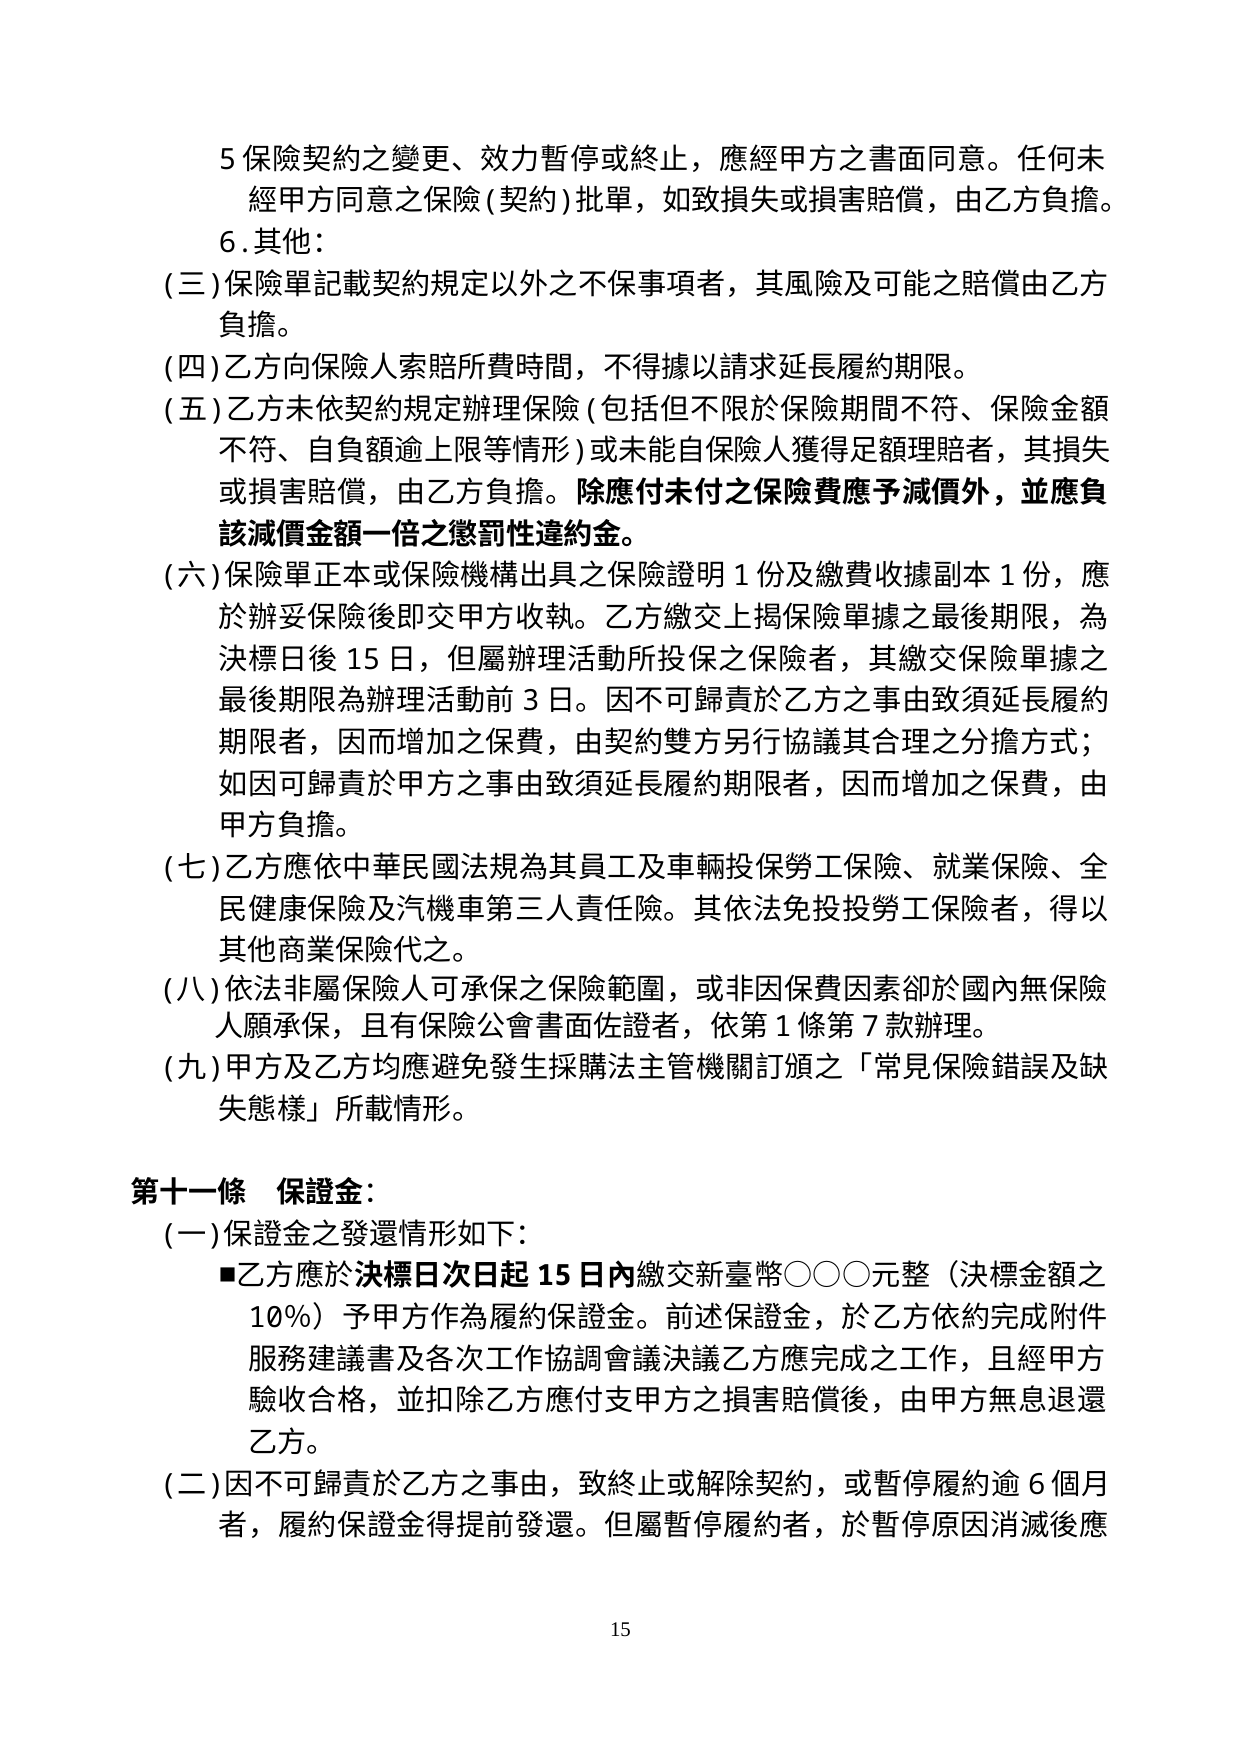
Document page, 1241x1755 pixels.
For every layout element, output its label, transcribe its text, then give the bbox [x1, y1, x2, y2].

text 6.其他： [218, 219, 1108, 261]
text (八)依法非屬保險人可承保之保險範圍，或非因保費因素卻於國內無保險人願承保，且有保險公會書面佐證者，依第1條第7款辦理。 [159, 969, 1110, 1044]
text (四)乙方向保險人索賠所費時間，不得據以請求延長履約期限。 [159, 344, 1110, 386]
text 5保險契約之變更、效力暫停或終止，應經甲方之書面同意。任何未經甲方同意之保險(契約)批單，如致損失或損害賠償，由乙方負擔。 [218, 136, 1108, 219]
text (五)乙方未依契約規定辦理保險(包括但不限於保險期間不符、保險金額不符、自負額逾上限等情形)或未能自保險人獲得足額理賠者，其損失或損害賠償，由乙方負擔。除應付未付之保險費應予減價外，並應負該減價金額一倍之懲罰性違約金。 [159, 386, 1110, 552]
text (九)甲方及乙方均應避免發生採購法主管機關訂頒之「常見保險錯誤及缺失態樣」所載情形。 [159, 1044, 1110, 1127]
text (六)保險單正本或保險機構出具之保險證明1份及繳費收據副本1份，應於辦妥保險後即交甲方收執。乙方繳交上揭保險單據之最後期限，為決標日後15日，但屬辦理活動所投保之保險者，其繳交保險單據之最後期限為辦理活動前3日。因不可歸責於乙方之事由致須延長履約期限者，因而增加之保費，由契約雙方另行協議其合理之分擔方式；如因可歸責於甲方之事由致須延長履約期限者，因而增加之保費，由甲方負擔。 [159, 552, 1110, 844]
text 第十一條 保證金： [130, 1169, 1110, 1211]
text (二)因不可歸責於乙方之事由，致終止或解除契約，或暫停履約逾6個月者，履約保證金得提前發還。但屬暫停履約者，於暫停原因消滅後應 [159, 1461, 1110, 1544]
text (一)保證金之發還情形如下： [159, 1211, 1110, 1252]
text (七)乙方應依中華民國法規為其員工及車輛投保勞工保險、就業保險、全民健康保險及汽機車第三人責任險。其依法免投投勞工保險者，得以其他商業保險代之。 [159, 844, 1110, 969]
text ■乙方應於決標日次日起15日內繳交新臺幣○○○元整（決標金額之10％）予甲方作為履約保證金。前述保證金，於乙方依約完成附件服務建議書及各次工作協調會議決議乙方應完成之工作，且經甲方驗收合格，並扣除乙方應付支甲方之損害賠償後，由甲方無息退還乙方。 [218, 1252, 1108, 1461]
text (三)保險單記載契約規定以外之不保事項者，其風險及可能之賠償由乙方負擔。 [159, 261, 1110, 344]
